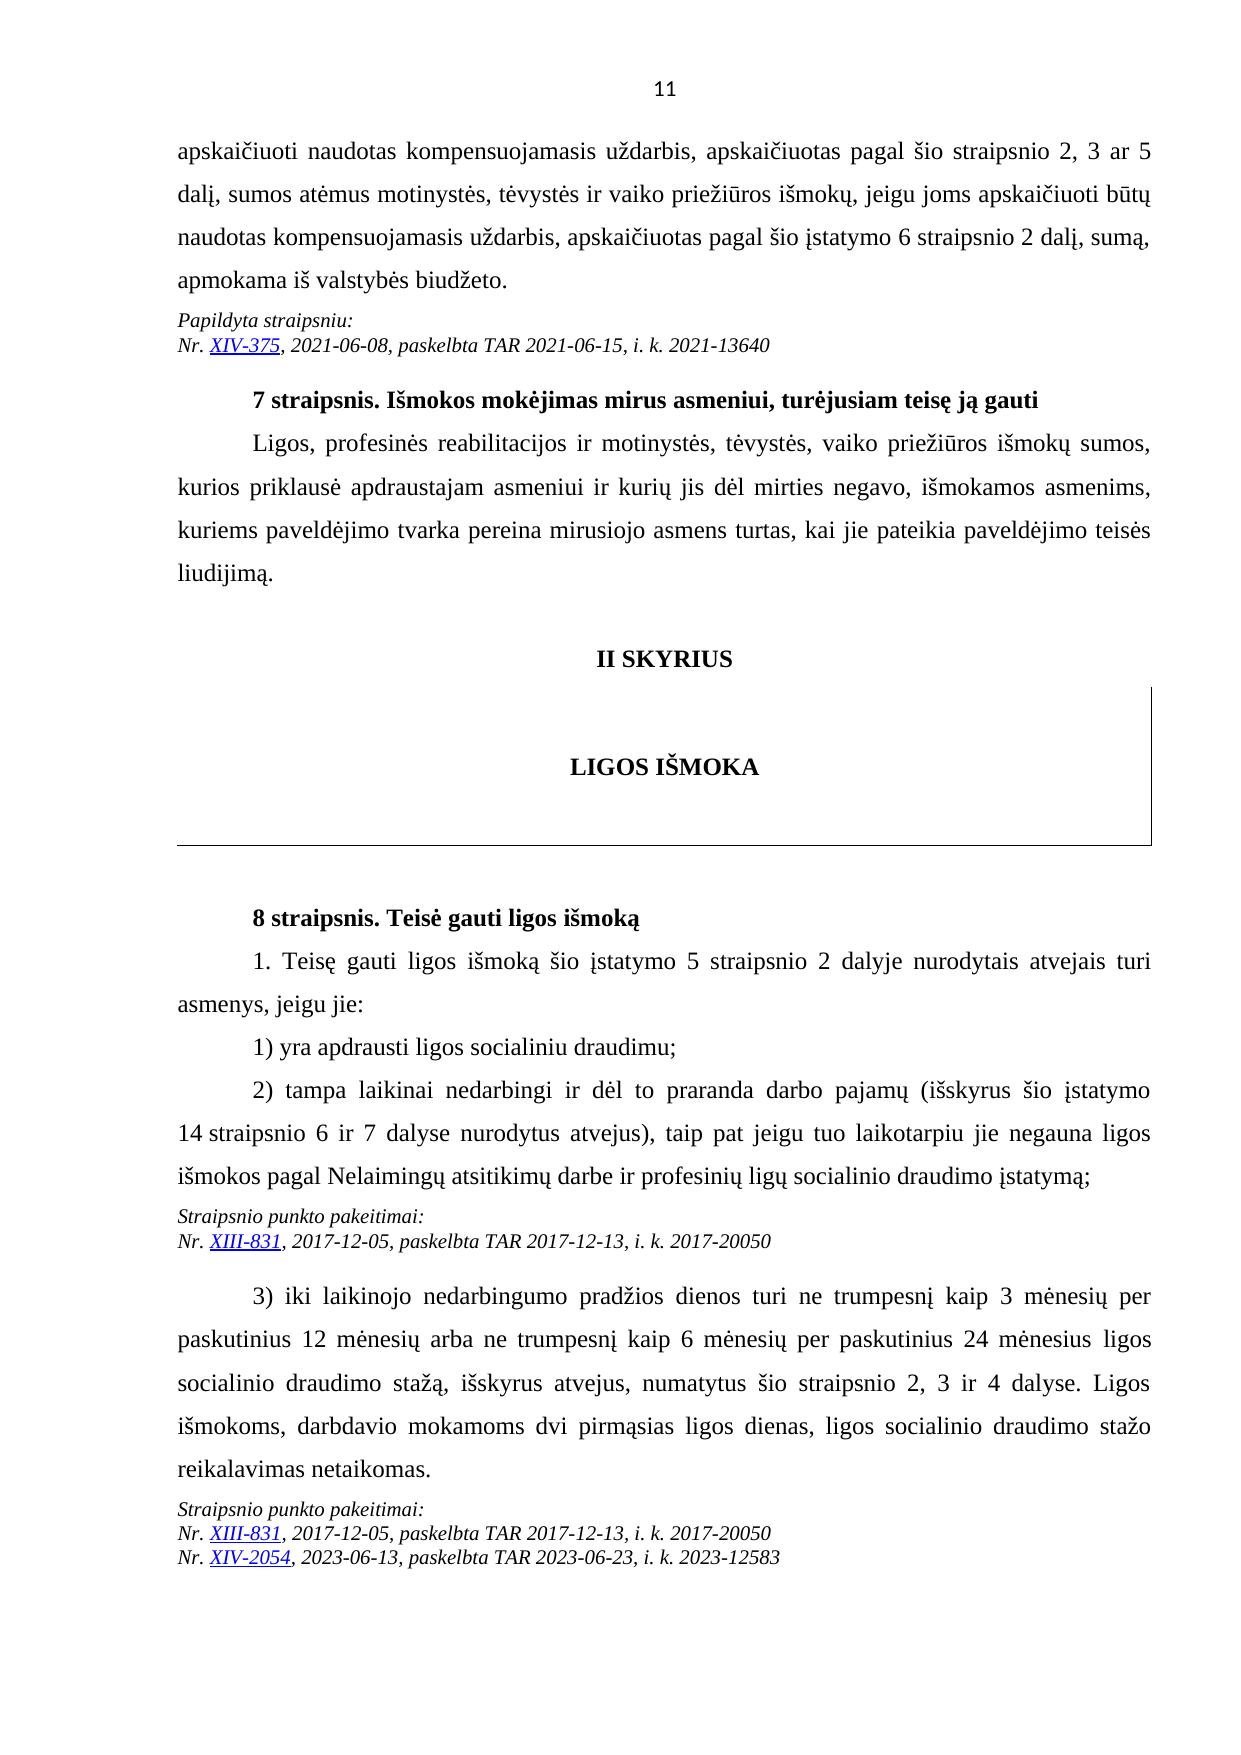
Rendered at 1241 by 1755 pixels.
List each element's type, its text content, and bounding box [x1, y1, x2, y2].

text 1) yra apdrausti ligos socialiniu draudimu; [177, 1032, 1152, 1061]
text Papildyta straipsniu: [177, 308, 1152, 332]
text LIGOS IŠMOKA [177, 687, 1151, 845]
text Nr. XIV-375, 2021-06-08, paskelbta TAR 2021-06-15, i. k. 2021-13640 [177, 332, 1152, 357]
text 7 straipsnis. Išmokos mokėjimas mirus asmeniui, turėjusiam teisę ją gauti [177, 385, 1152, 414]
text Straipsnio punkto pakeitimai: [177, 1204, 1152, 1228]
text 1. Teisę gauti ligos išmoką šio įstatymo 5 straipsnio 2 dalyje nurodytais atvejais turi asmenys, jeigu jie: [177, 946, 1152, 1018]
text II SKYRIUS [177, 644, 1152, 673]
text Nr. XIV-2054, 2023-06-13, paskelbta TAR 2023-06-23, i. k. 2023-12583 [177, 1545, 1152, 1569]
text Nr. XIII-831, 2017-12-05, paskelbta TAR 2017-12-13, i. k. 2017-20050 [177, 1521, 1152, 1545]
text 8 straipsnis. Teisė gauti ligos išmoką [177, 903, 1152, 931]
text 2) tampa laikinai nedarbingi ir dėl to praranda darbo pajamų (išskyrus šio įstatymo 14 straipsnio 6 ir 7 dalyse nurodytus atvejus), taip pat jeigu tuo laikotarpiu jie negauna ligos išmokos pagal Nelaimingų atsitikimų darbe ir profesinių ligų socialinio draudimo įstatymą; [177, 1075, 1152, 1190]
text Straipsnio punkto pakeitimai: [177, 1497, 1152, 1521]
text 3) iki laikinojo nedarbingumo pradžios dienos turi ne trumpesnį kaip 3 mėnesių per paskutinius 12 mėnesių arba ne trumpesnį kaip 6 mėnesių per paskutinius 24 mėnesius ligos socialinio draudimo stažą, išskyrus atvejus, numatytus šio straipsnio 2, 3 ir 4 dalyse. Ligos išmokoms, darbdavio mokamoms dvi pirmąsias ligos dienas, ligos socialinio draudimo stažo reikalavimas netaikomas. [177, 1281, 1152, 1483]
text Ligos, profesinės reabilitacijos ir motinystės, tėvystės, vaiko priežiūros išmokų sumos, kurios priklausė apdraustajam asmeniui ir kurių jis dėl mirties negavo, išmokamos asmenims, kuriems paveldėjimo tvarka pereina mirusiojo asmens turtas, kai jie pateikia paveldėjimo teisės liudijimą. [177, 428, 1152, 587]
text Nr. XIII-831, 2017-12-05, paskelbta TAR 2017-12-13, i. k. 2017-20050 [177, 1228, 1152, 1253]
text apskaičiuoti naudotas kompensuojamasis uždarbis, apskaičiuotas pagal šio straipsnio 2, 3 ar 5 dalį, sumos atėmus motinystės, tėvystės ir vaiko priežiūros išmokų, jeigu joms apskaičiuoti būtų naudotas kompensuojamasis uždarbis, apskaičiuotas pagal šio įstatymo 6 straipsnio 2 dalį, sumą, apmokama iš valstybės biudžeto. [177, 136, 1152, 294]
